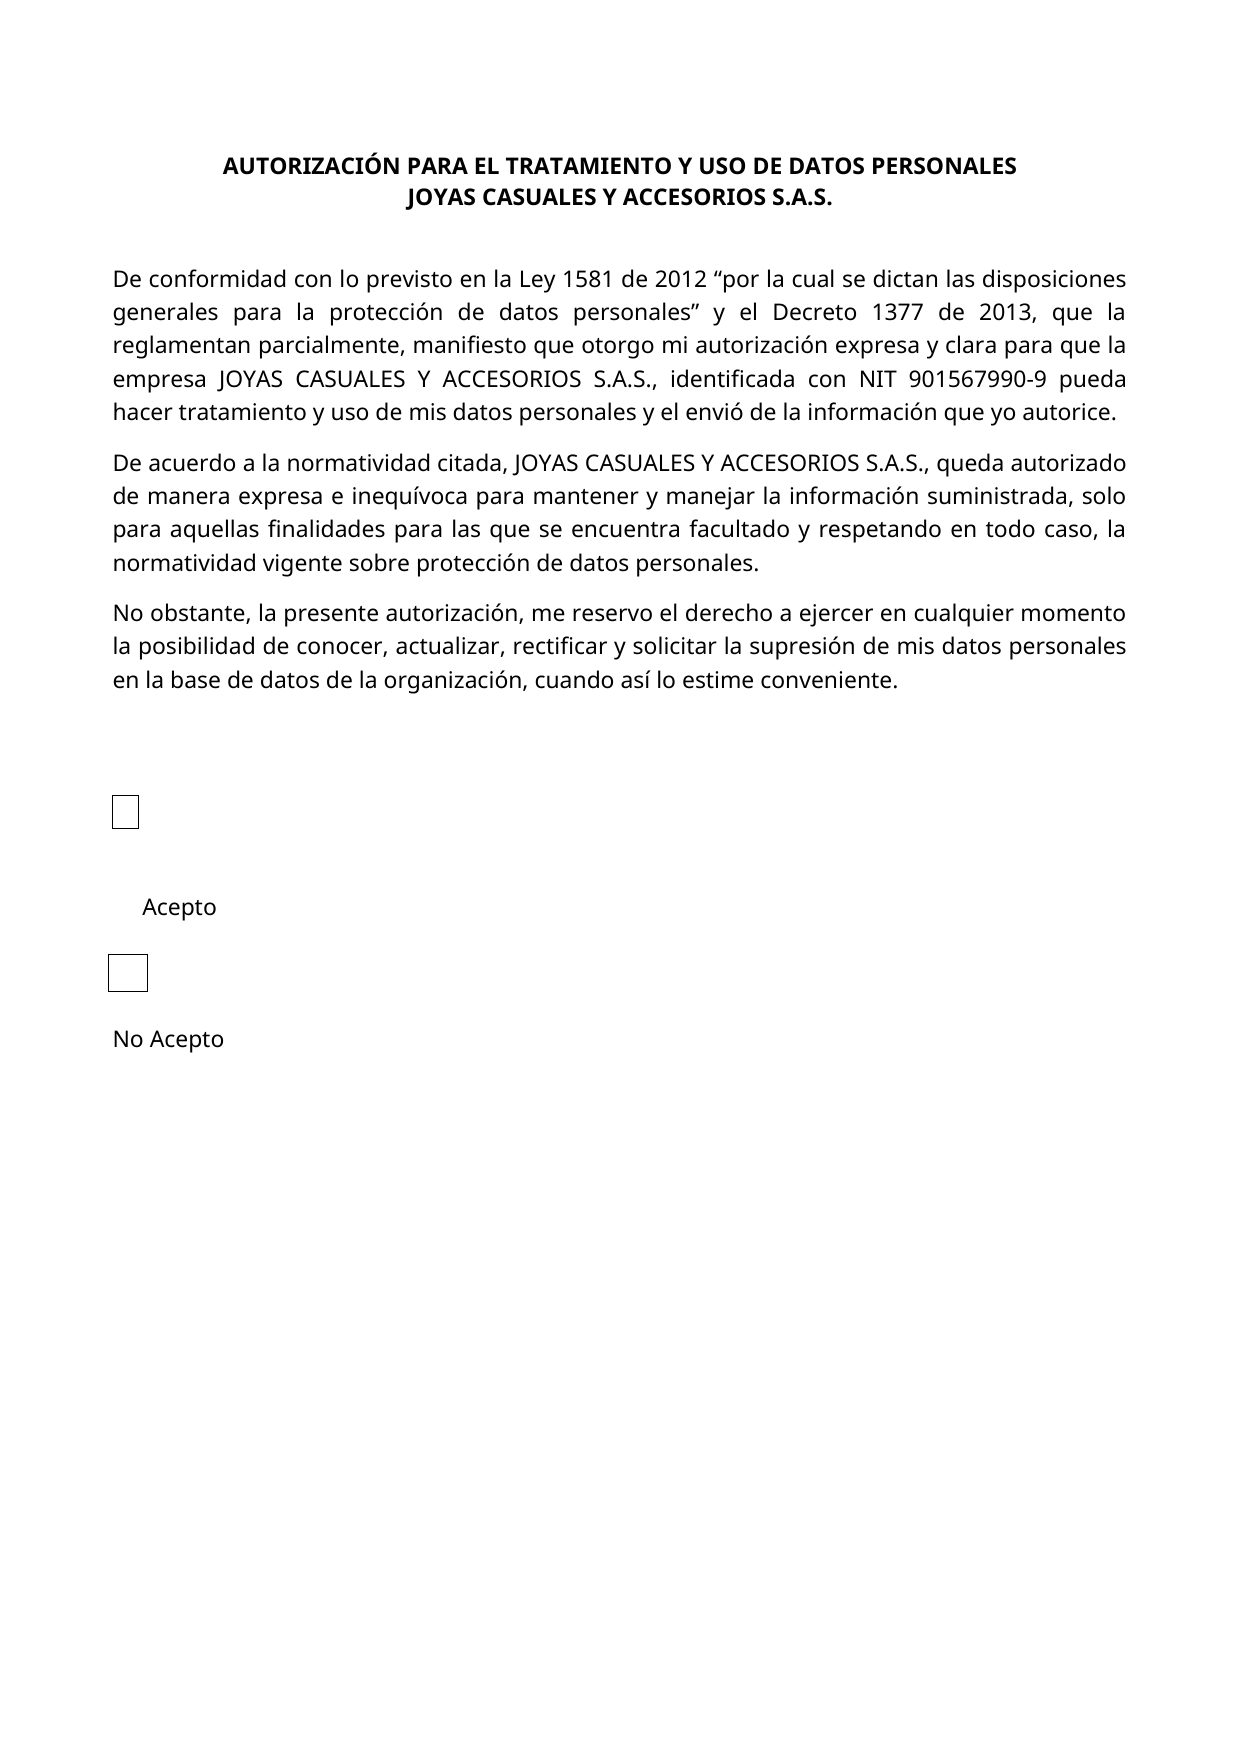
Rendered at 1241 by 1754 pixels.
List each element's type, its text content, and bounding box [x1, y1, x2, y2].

text No obstante, la presente autorización, me reservo el derecho a ejercer en cualquier momento la posibilidad de conocer, actualizar, rectificar y solicitar la supresión de mis datos personales en la base de datos de la organización, cuando así lo estime conveniente. [112, 597, 1128, 695]
text No Acepto [112, 1023, 1128, 1054]
text Acepto [112, 860, 1128, 922]
text JOYAS CASUALES Y ACCESORIOS S.A.S. [112, 181, 1128, 212]
text De acuerdo a la normatividad citada, JOYAS CASUALES Y ACCESORIOS S.A.S., queda autorizado de manera expresa e inequívoca para mantener y manejar la información suministrada, solo para aquellas finalidades para las que se encuentra facultado y respetando en todo caso, la normatividad vigente sobre protección de datos personales. [112, 446, 1128, 578]
text AUTORIZACIÓN PARA EL TRATAMIENTO Y USO DE DATOS PERSONALES [112, 150, 1128, 181]
text De conformidad con lo previsto en la Ley 1581 de 2012 “por la cual se dictan las disposiciones generales para la protección de datos personales” y el Decreto 1377 de 2013, que la reglamentan parcialmente, manifiesto que otorgo mi autorización expresa y clara para que la empresa JOYAS CASUALES Y ACCESORIOS S.A.S., identificada con NIT 901567990-9 pueda hacer tratamiento y uso de mis datos personales y el envió de la información que yo autorice. [112, 263, 1128, 428]
table_header [109, 955, 147, 991]
table_header [113, 796, 138, 827]
